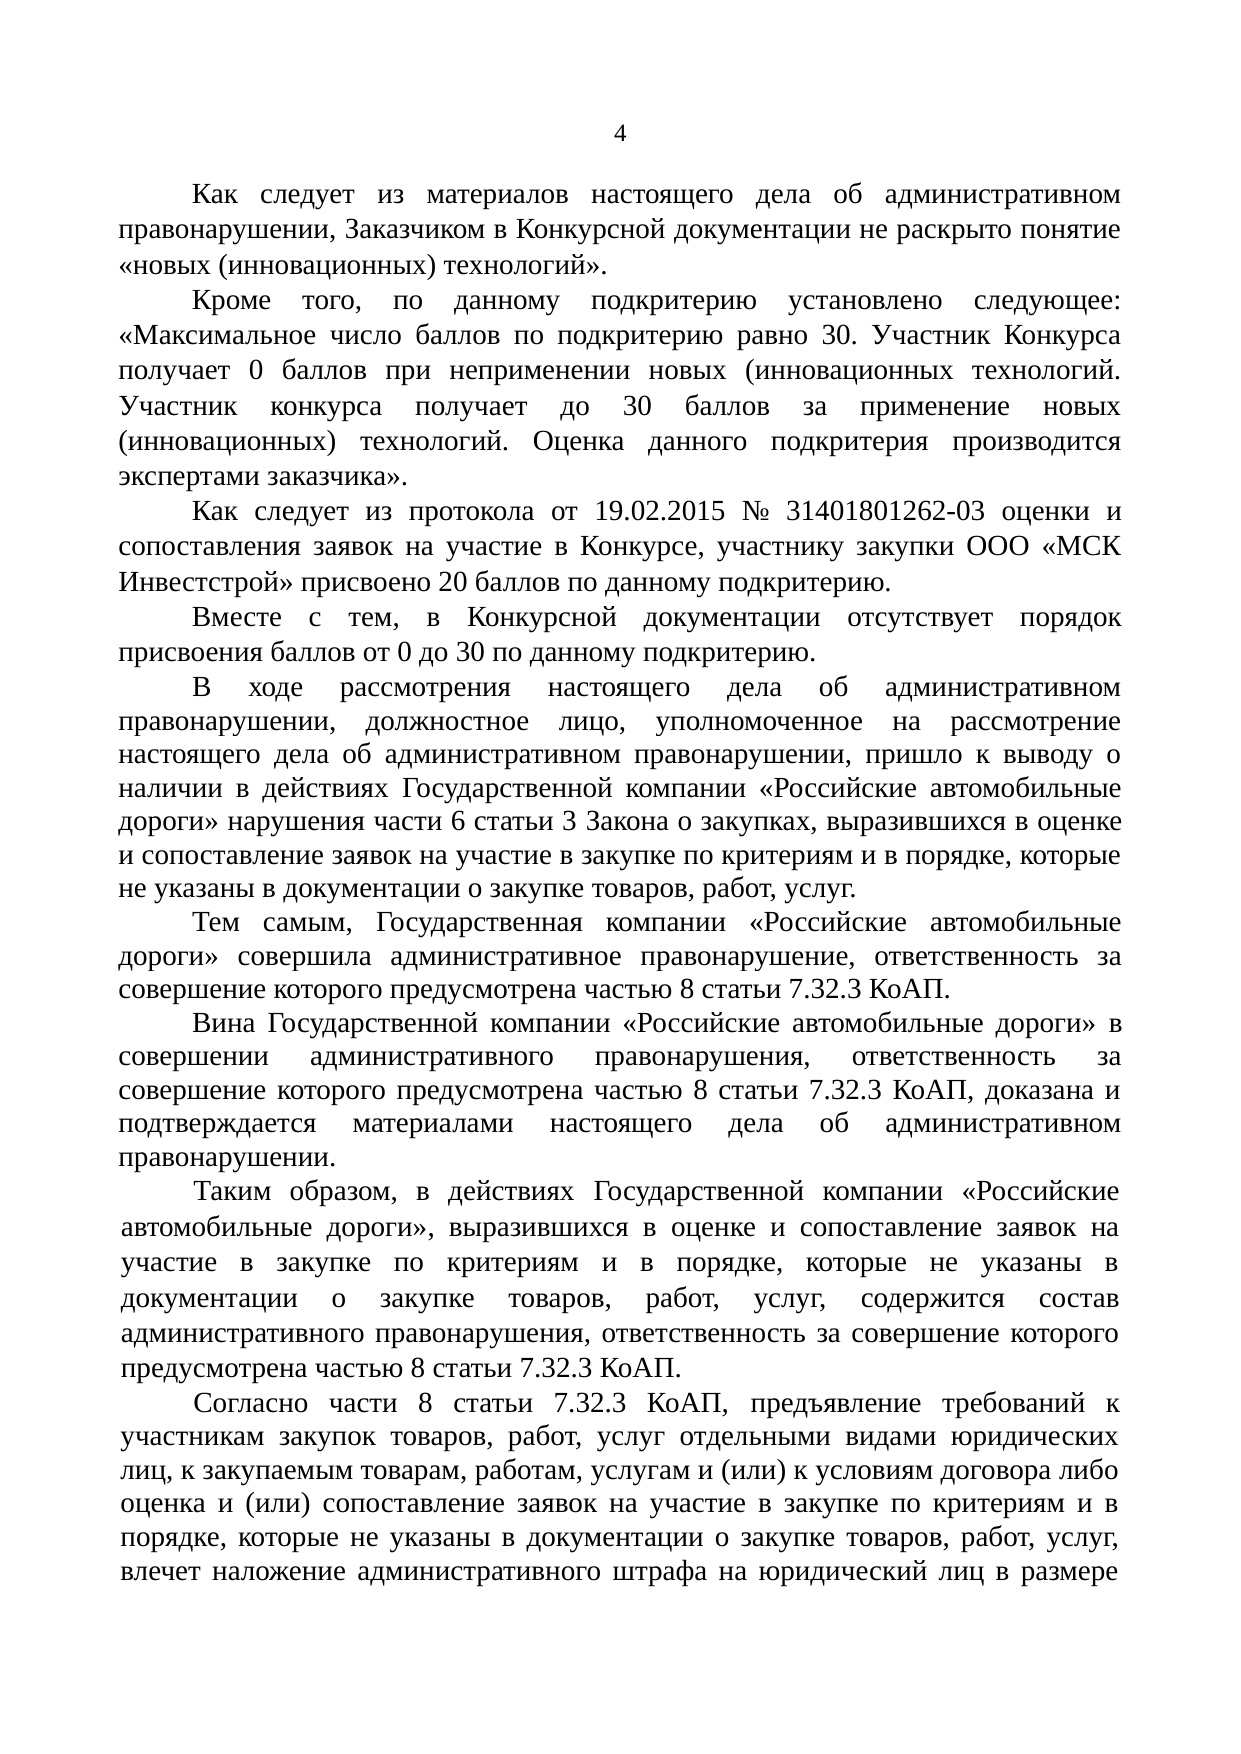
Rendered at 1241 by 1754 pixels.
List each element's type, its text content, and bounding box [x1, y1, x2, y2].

text Кроме того, по данному подкритерию установлено следующее: «Максимальное число баллов по подкритерию равно 30. Участник Конкурса получает 0 баллов при неприменении новых (инновационных технологий. Участник конкурса получает до 30 баллов за применение новых (инновационных) технологий. Оценка данного подкритерия производится экспертами заказчика». [118, 282, 1122, 492]
text В ходе рассмотрения настоящего дела об административном правонарушении, должностное лицо, уполномоченное на рассмотрение настоящего дела об административном правонарушении, пришло к выводу о наличии в действиях Государственной компании «Российские автомобильные дороги» нарушения части 6 статьи 3 Закона о закупках, выразившихся в оценке и сопоставление заявок на участие в закупке по критериям и в порядке, которые не указаны в документации о закупке товаров, работ, услуг. [118, 669, 1122, 904]
text Тем самым, Государственная компании «Российские автомобильные дороги» совершила административное правонарушение, ответственность за совершение которого предусмотрена частью 8 статьи 7.32.3 КоАП. [118, 904, 1122, 1005]
text Как следует из протокола от 19.02.2015 № 31401801262-03 оценки и сопоставления заявок на участие в Конкурсе, участнику закупки ООО «МСК Инвестстрой» присвоено 20 баллов по данному подкритерию. [118, 493, 1122, 597]
text Вина Государственной компании «Российские автомобильные дороги» в совершении административного правонарушения, ответственность за совершение которого предусмотрена частью 8 статьи 7.32.3 КоАП, доказана и подтверждается материалами настоящего дела об административном правонарушении. [118, 1005, 1122, 1172]
text Как следует из материалов настоящего дела об административном правонарушении, Заказчиком в Конкурсной документации не раскрыто понятие «новых (инновационных) технологий». [118, 176, 1122, 280]
text Согласно части 8 статьи 7.32.3 КоАП, предъявление требований к участникам закупок товаров, работ, услуг отдельными видами юридических лиц, к закупаемым товарам, работам, услугам и (или) к условиям договора либо оценка и (или) сопоставление заявок на участие в закупке по критериям и в порядке, которые не указаны в документации о закупке товаров, работ, услуг, влечет наложение административного штрафа на юридический лиц в размере [120, 1385, 1120, 1586]
text Таким образом, в действиях Государственной компании «Российские автомобильные дороги», выразившихся в оценке и сопоставление заявок на участие в закупке по критериям и в порядке, которые не указаны в документации о закупке товаров, работ, услуг, содержится состав административного правонарушения, ответственность за совершение которого предусмотрена частью 8 статьи 7.32.3 КоАП. [121, 1172, 1120, 1385]
text Вместе с тем, в Конкурсной документации отсутствует порядок присвоения баллов от 0 до 30 по данному подкритерию. [118, 599, 1122, 668]
